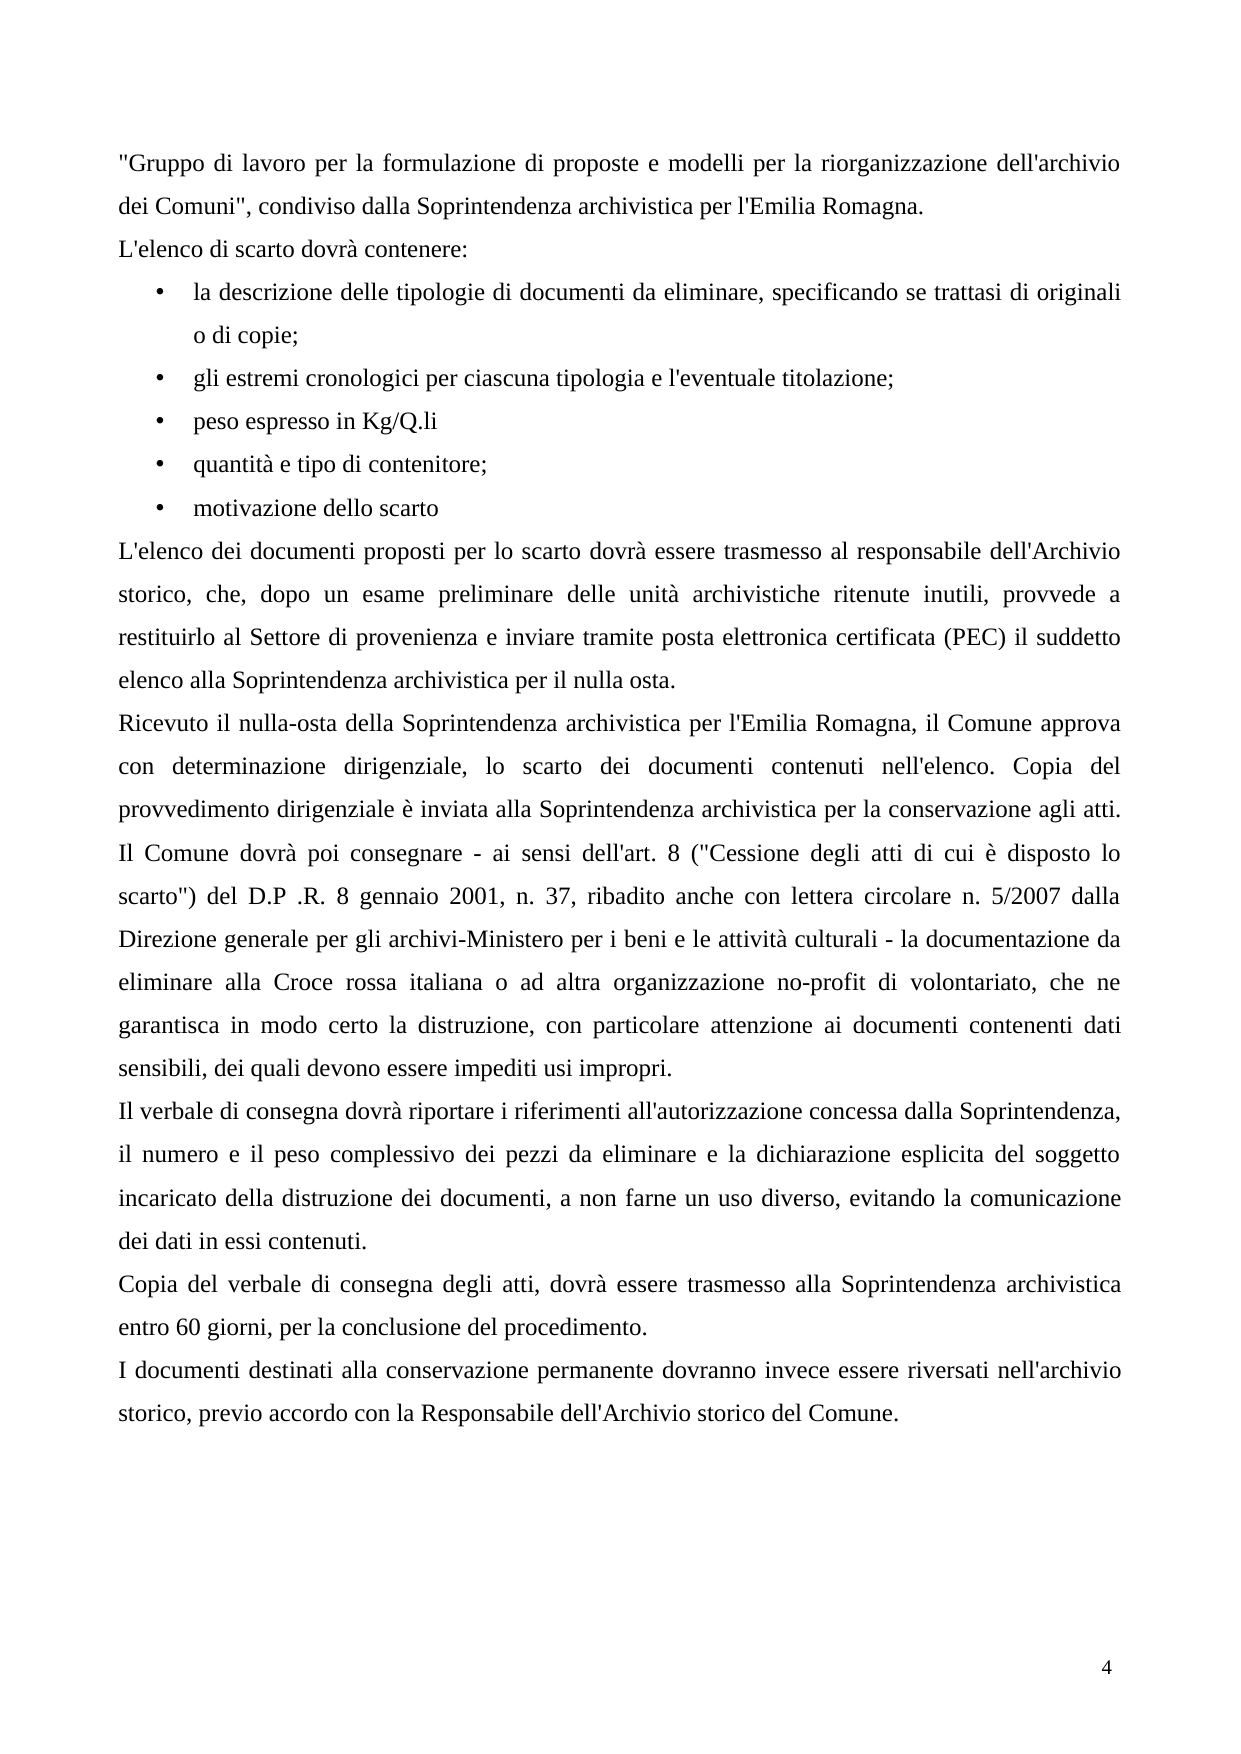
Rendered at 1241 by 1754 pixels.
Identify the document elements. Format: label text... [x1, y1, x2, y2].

list la descrizione delle tipologie di documenti da eliminare, specificando se trattasi di originali o di copie; [156, 277, 1122, 349]
list peso espresso in Kg/Q.li [156, 406, 1122, 435]
text Ricevuto il nulla-osta della Soprintendenza archivistica per l'Emilia Romagna, il Comune approva con determinazione dirigenziale, lo scarto dei documenti contenuti nell'elenco. Copia del provvedimento dirigenziale è inviata alla Soprintendenza archivistica per la conservazione agli atti. Il Comune dovrà poi consegnare - ai sensi dell'art. 8 ("Cessione degli atti di cui è disposto lo scarto") del D.P .R. 8 gennaio 2001, n. 37, ribadito anche con lettera circolare n. 5/2007 dalla Direzione generale per gli archivi-Ministero per i beni e le attività culturali - la documentazione da eliminare alla Croce rossa italiana o ad altra organizzazione no-profit di volontariato, che ne garantisca in modo certo la distruzione, con particolare attenzione ai documenti contenenti dati sensibili, dei quali devono essere impediti usi impropri. [118, 708, 1122, 1082]
text "Gruppo di lavoro per la formulazione di proposte e modelli per la riorganizzazione dell'archivio dei Comuni", condiviso dalla Soprintendenza archivistica per l'Emilia Romagna. [118, 148, 1122, 219]
text I documenti destinati alla conservazione permanente dovranno invece essere riversati nell'archivio storico, previo accordo con la Responsabile dell'Archivio storico del Comune. [118, 1355, 1122, 1427]
list motivazione dello scarto [156, 493, 1122, 521]
text Copia del verbale di consegna degli atti, dovrà essere trasmesso alla Soprintendenza archivistica entro 60 giorni, per la conclusione del procedimento. [118, 1269, 1122, 1341]
text Il verbale di consegna dovrà riportare i riferimenti all'autorizzazione concessa dalla Soprintendenza, il numero e il peso complessivo dei pezzi da eliminare e la dichiarazione esplicita del soggetto incaricato della distruzione dei documenti, a non farne un uso diverso, evitando la comunicazione dei dati in essi contenuti. [118, 1096, 1122, 1254]
list gli estremi cronologici per ciascuna tipologia e l'eventuale titolazione; [156, 363, 1122, 392]
list quantità e tipo di contenitore; [156, 449, 1122, 478]
text L'elenco dei documenti proposti per lo scarto dovrà essere trasmesso al responsabile dell'Archivio storico, che, dopo un esame preliminare delle unità archivistiche ritenute inutili, provvede a restituirlo al Settore di provenienza e inviare tramite posta elettronica certificata (PEC) il suddetto elenco alla Soprintendenza archivistica per il nulla osta. [118, 536, 1122, 694]
text L'elenco di scarto dovrà contenere: [118, 234, 1122, 263]
